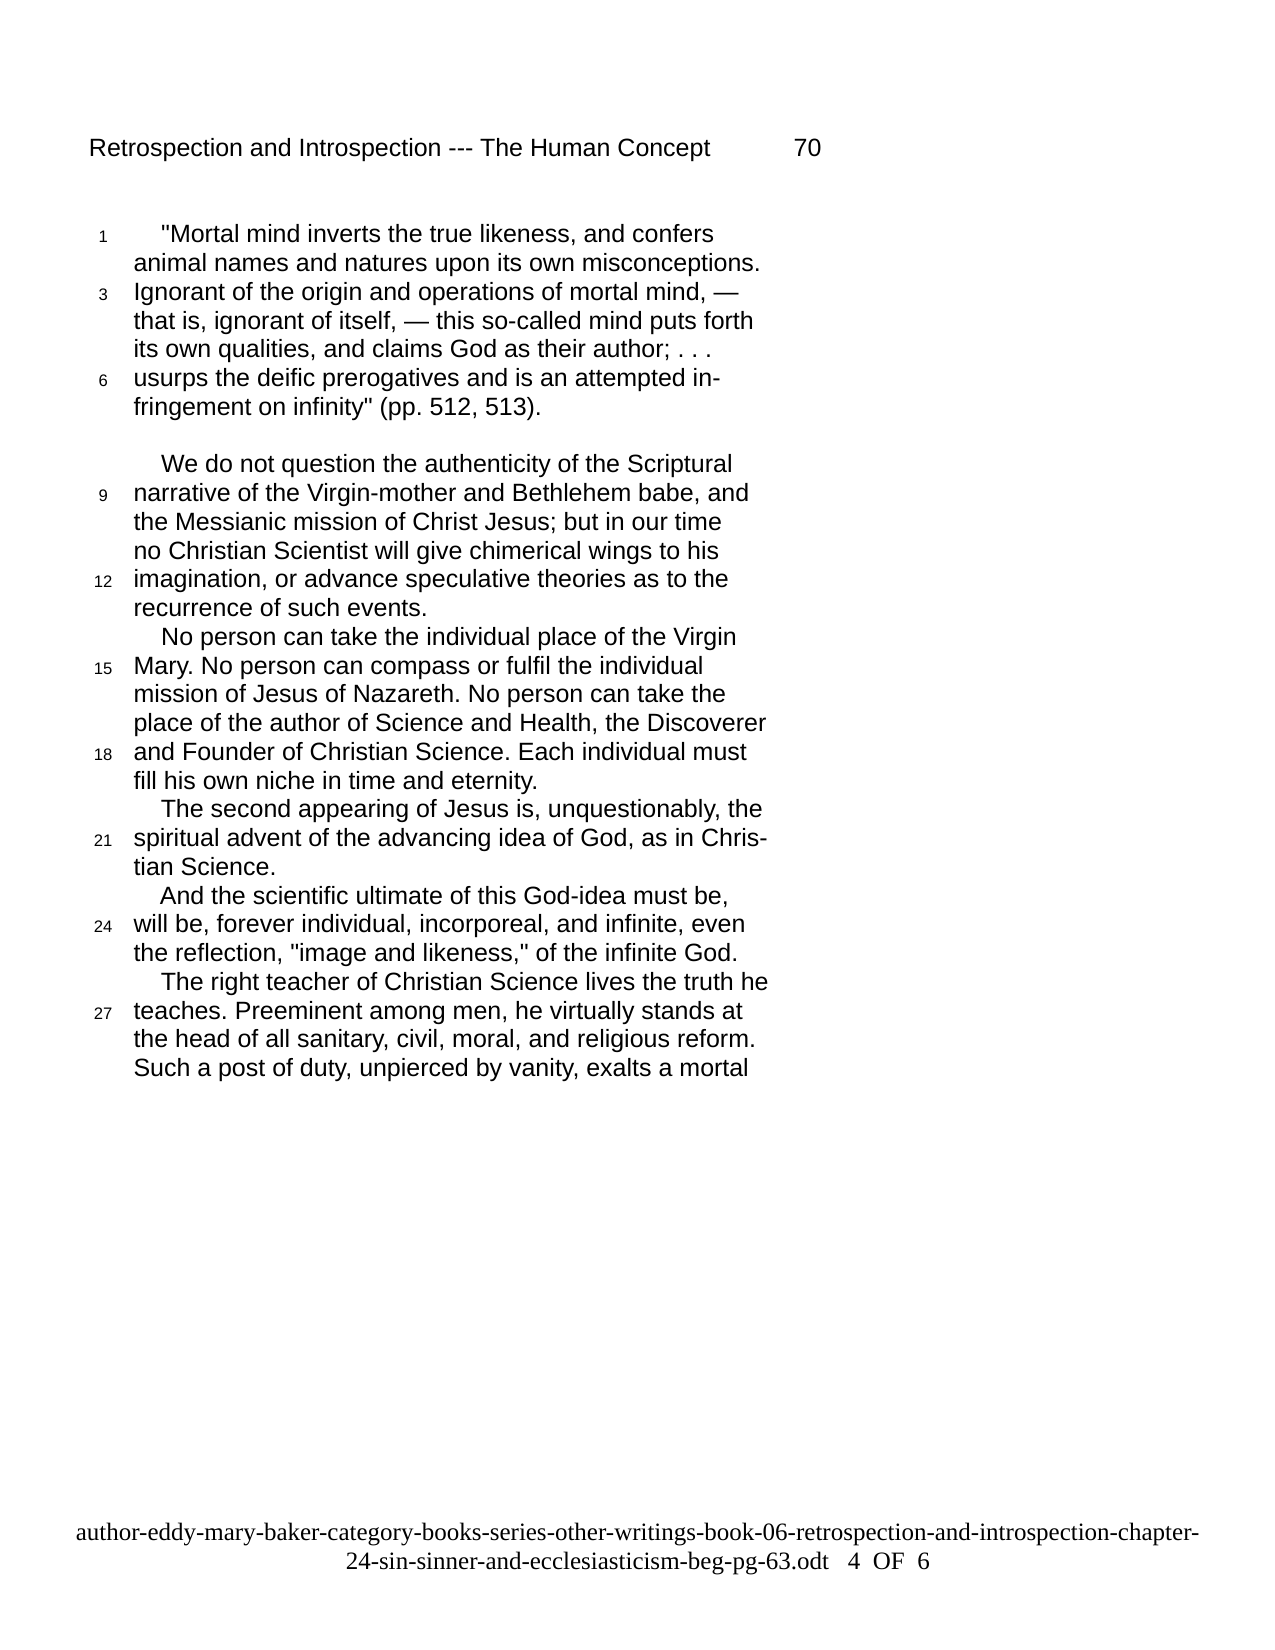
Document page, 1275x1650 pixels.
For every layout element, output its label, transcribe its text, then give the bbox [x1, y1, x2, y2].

text that is, ignorant of itself, — this so-called mind puts forth [94, 306, 1200, 334]
text 24 will be, forever individual, incorporeal, and infinite, even [94, 909, 1200, 938]
text 1 "Mortal mind inverts the true likeness, and confers [94, 219, 1200, 248]
text place of the author of Science and Health, the Discoverer [94, 708, 1200, 737]
text its own qualities, and claims God as their author; . . . [94, 334, 1200, 363]
text 6 usurps the deific prerogatives and is an attempted in- [94, 363, 1200, 392]
text recurrence of such events. [94, 593, 1200, 622]
text We do not question the authenticity of the Scriptural [94, 449, 1200, 478]
text 9 narrative of the Virgin-mother and Bethlehem babe, and [94, 478, 1200, 507]
text 12 imagination, or advance speculative theories as to the [94, 564, 1200, 593]
text And the scientific ultimate of this God-idea must be, [94, 881, 1200, 909]
text 3 Ignorant of the origin and operations of mortal mind, — [94, 277, 1200, 306]
text animal names and natures upon its own misconceptions. [94, 248, 1200, 277]
text the Messianic mission of Christ Jesus; but in our time [94, 507, 1200, 536]
text mission of Jesus of Nazareth. No person can take the [94, 679, 1200, 708]
text the head of all sanitary, civil, moral, and religious reform. [94, 1024, 1200, 1053]
text 15 Mary. No person can compass or fulfil the individual [94, 651, 1200, 679]
text the reflection, "image and likeness," of the infinite God. [94, 938, 1200, 967]
text Retrospection and Introspection --- The Human Concept 70 [75, 133, 1200, 162]
text The right teacher of Christian Science lives the truth he [94, 967, 1200, 996]
text no Christian Scientist will give chimerical wings to his [94, 536, 1200, 564]
text tian Science. [94, 852, 1200, 881]
text fringement on infinity" (pp. 512, 513). [94, 392, 1200, 421]
text fill his own niche in time and eternity. [94, 766, 1200, 794]
text No person can take the individual place of the Virgin [94, 622, 1200, 651]
text 18 and Founder of Christian Science. Each individual must [94, 737, 1200, 766]
text The second appearing of Jesus is, unquestionably, the [94, 794, 1200, 823]
text 21 spiritual advent of the advancing idea of God, as in Chris- [94, 823, 1200, 852]
text 27 teaches. Preeminent among men, he virtually stands at [94, 996, 1200, 1024]
text Such a post of duty, unpierced by vanity, exalts a mortal [94, 1053, 1200, 1082]
